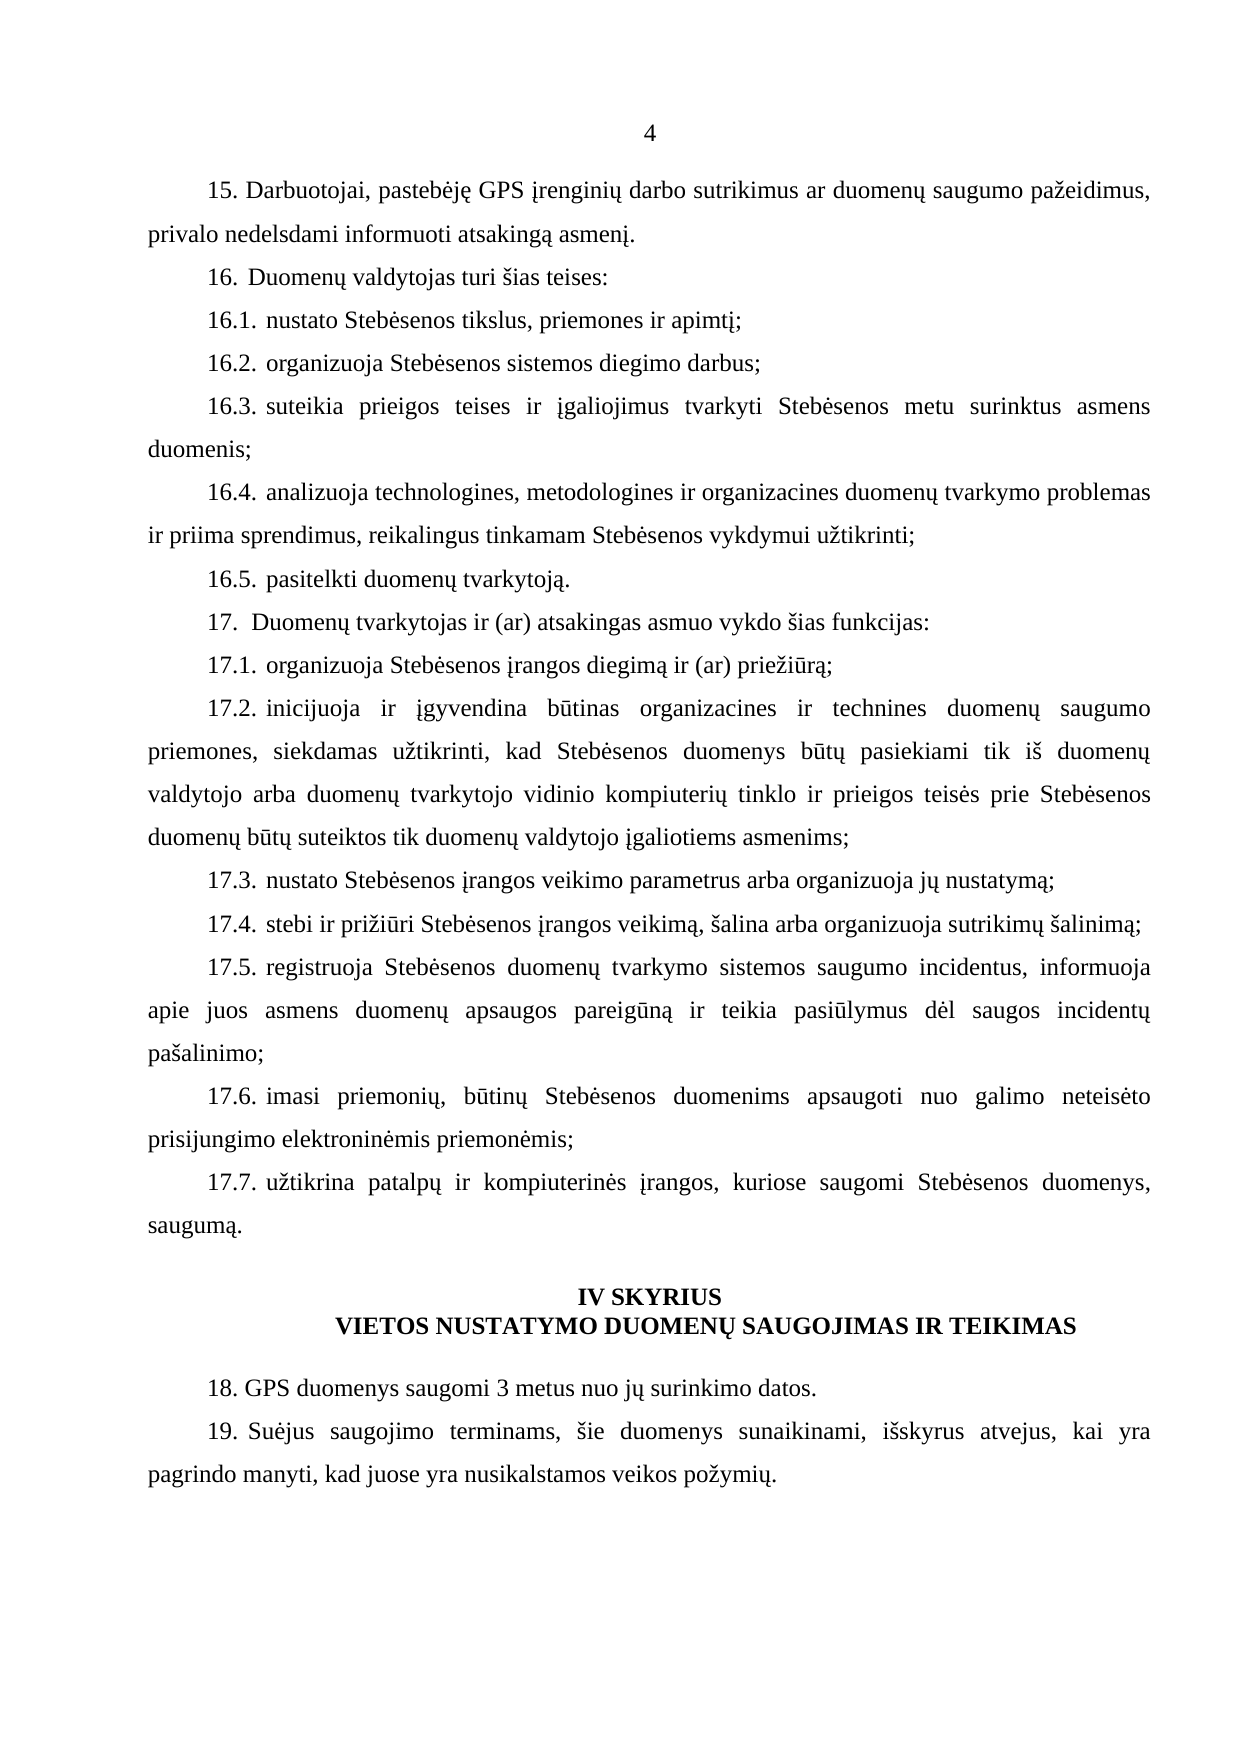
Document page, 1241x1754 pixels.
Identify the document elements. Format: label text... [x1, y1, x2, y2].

text 17.1. organizuoja Stebėsenos įrangos diegimą ir (ar) priežiūrą; [148, 650, 1152, 679]
text 16.4. analizuoja technologines, metodologines ir organizacines duomenų tvarkymo problemas ir priima sprendimus, reikalingus tinkamam Stebėsenos vykdymui užtikrinti; [148, 477, 1152, 549]
text 15. Darbuotojai, pastebėję GPS įrenginių darbo sutrikimus ar duomenų saugumo pažeidimus, privalo nedelsdami informuoti atsakingą asmenį. [148, 176, 1152, 247]
text 16.2. organizuoja Stebėsenos sistemos diegimo darbus; [148, 348, 1152, 377]
text IV SKYRIUS [148, 1282, 1152, 1311]
text 17.2. inicijuoja ir įgyvendina būtinas organizacines ir technines duomenų saugumo priemones, siekdamas užtikrinti, kad Stebėsenos duomenys būtų pasiekiami tik iš duomenų valdytojo arba duomenų tvarkytojo vidinio kompiuterių tinklo ir prieigos teisės prie Stebėsenos duomenų būtų suteiktos tik duomenų valdytojo įgaliotiems asmenims; [148, 693, 1152, 851]
text 16.1. nustato Stebėsenos tikslus, priemones ir apimtį; [148, 305, 1152, 334]
text 18. GPS duomenys saugomi 3 metus nuo jų surinkimo datos. [148, 1373, 1152, 1402]
text 17.4. stebi ir prižiūri Stebėsenos įrangos veikimą, šalina arba organizuoja sutrikimų šalinimą; [148, 909, 1152, 937]
text 17.3. nustato Stebėsenos įrangos veikimo parametrus arba organizuoja jų nustatymą; [148, 866, 1152, 894]
text 19. Suėjus saugojimo terminams, šie duomenys sunaikinami, išskyrus atvejus, kai yra pagrindo manyti, kad juose yra nusikalstamos veikos požymių. [148, 1416, 1152, 1488]
text 16. Duomenų valdytojas turi šias teises: [148, 262, 1152, 291]
text 17.6. imasi priemonių, būtinų Stebėsenos duomenims apsaugoti nuo galimo neteisėto prisijungimo elektroninėmis priemonėmis; [148, 1081, 1152, 1153]
text VIETOS NUSTATYMO DUOMENŲ SAUGOJIMAS IR TEIKIMAS [260, 1311, 1152, 1340]
text 17.5. registruoja Stebėsenos duomenų tvarkymo sistemos saugumo incidentus, informuoja apie juos asmens duomenų apsaugos pareigūną ir teikia pasiūlymus dėl saugos incidentų pašalinimo; [148, 952, 1152, 1067]
text 16.3. suteikia prieigos teises ir įgaliojimus tvarkyti Stebėsenos metu surinktus asmens duomenis; [148, 391, 1152, 463]
text 17.7. užtikrina patalpų ir kompiuterinės įrangos, kuriose saugomi Stebėsenos duomenys, saugumą. [148, 1167, 1152, 1239]
text 17. Duomenų tvarkytojas ir (ar) atsakingas asmuo vykdo šias funkcijas: [148, 607, 1152, 636]
text 16.5. pasitelkti duomenų tvarkytoją. [148, 564, 1152, 592]
